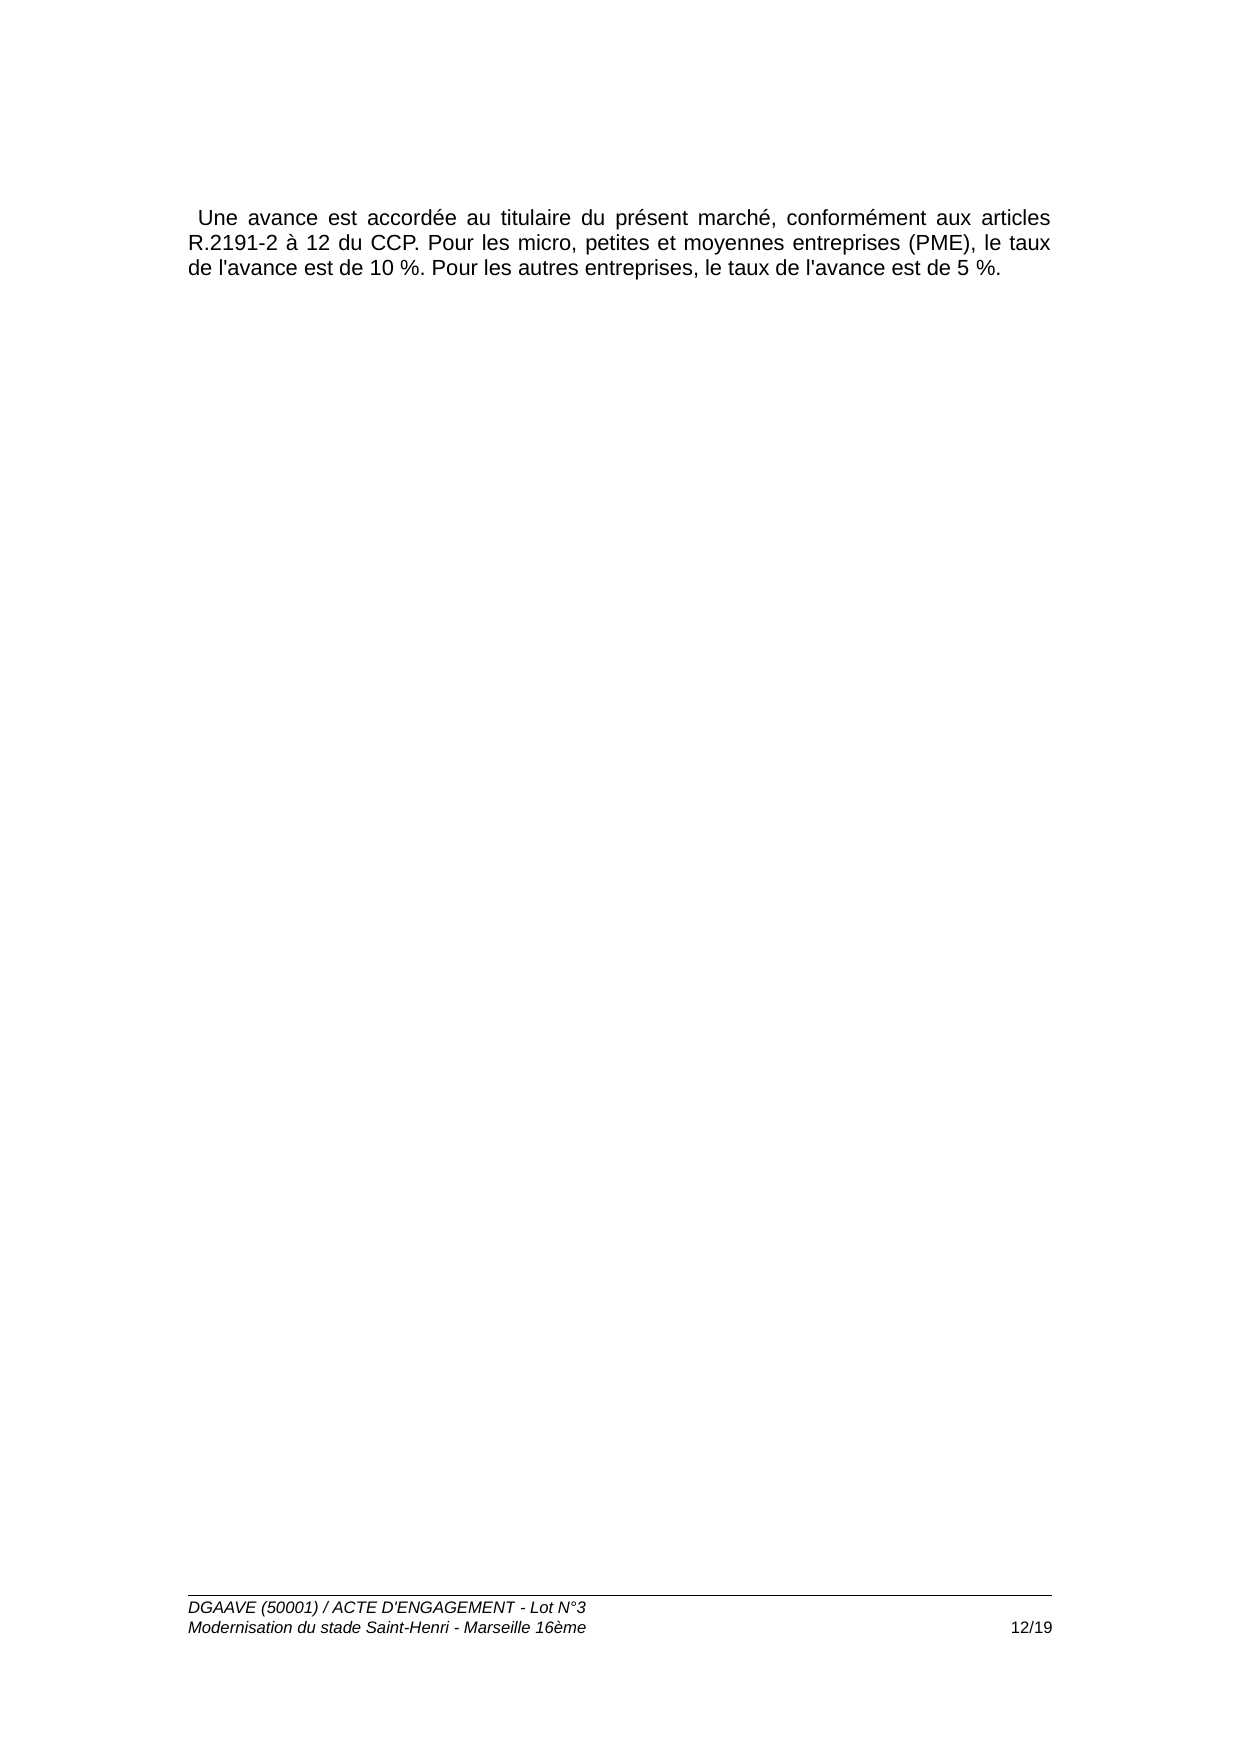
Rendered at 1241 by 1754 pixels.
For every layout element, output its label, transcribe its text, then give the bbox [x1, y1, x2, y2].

text Une avance est accordée au titulaire du présent marché, conformément aux articles R.2191-2 à 12 du CCP. Pour les micro, petites et moyennes entreprises (PME), le taux de l'avance est de 10 %. Pour les autres entreprises, le taux de l'avance est de 5 %. [188, 204, 1052, 280]
